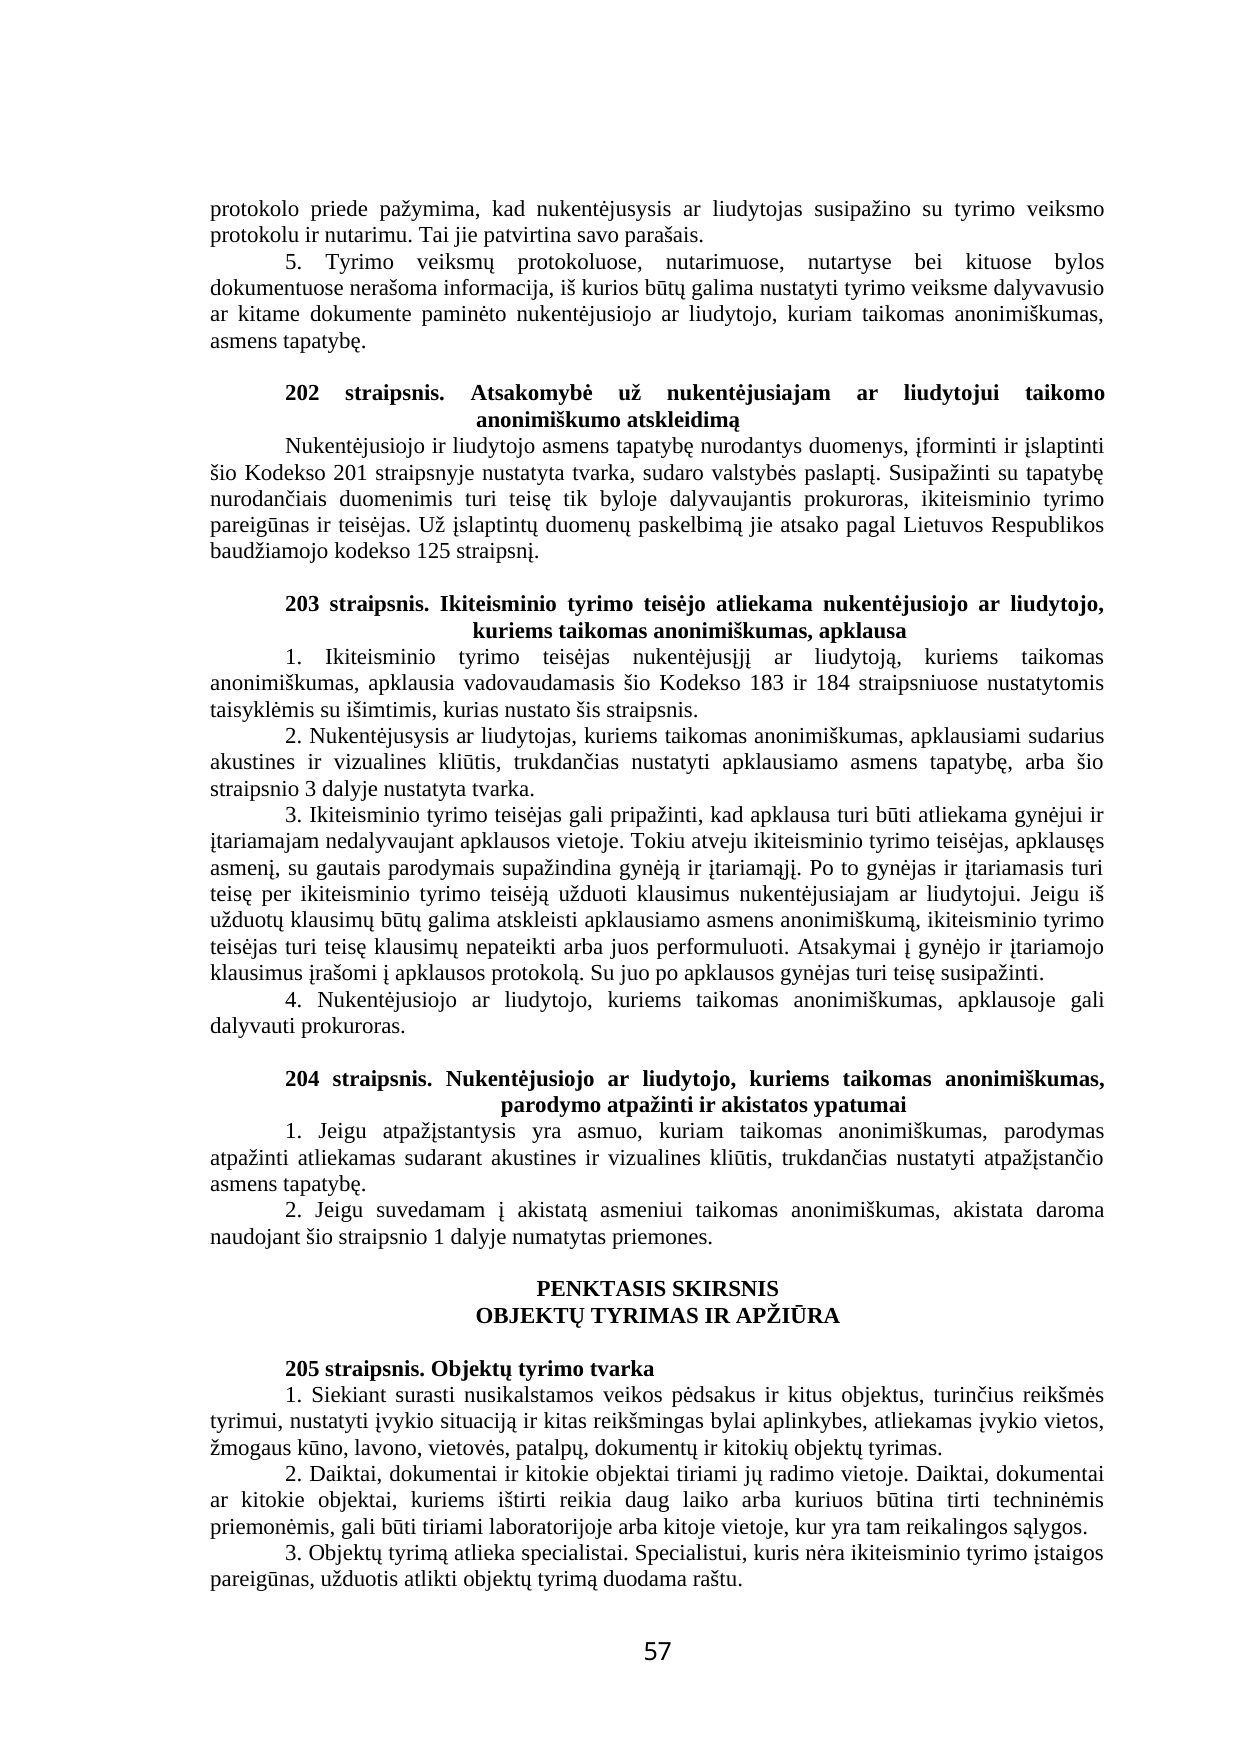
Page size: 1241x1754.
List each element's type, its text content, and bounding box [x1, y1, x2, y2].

text 3. Ikiteisminio tyrimo teisėjas gali pripažinti, kad apklausa turi būti atliekama gynėjui ir įtariamajam nedalyvaujant apklausos vietoje. Tokiu atveju ikiteisminio tyrimo teisėjas, apklausęs asmenį, su gautais parodymais supažindina gynėją ir įtariamąjį. Po to gynėjas ir įtariamasis turi teisę per ikiteisminio tyrimo teisėją užduoti klausimus nukentėjusiajam ar liudytojui. Jeigu iš užduotų klausimų būtų galima atskleisti apklausiamo asmens anonimiškumą, ikiteisminio tyrimo teisėjas turi teisę klausimų nepateikti arba juos performuluoti. Atsakymai į gynėjo ir įtariamojo klausimus įrašomi į apklausos protokolą. Su juo po apklausos gynėjas turi teisę susipažinti. [210, 801, 1106, 986]
text Nukentėjusiojo ir liudytojo asmens tapatybę nurodantys duomenys, įforminti ir įslaptinti šio Kodekso 201 straipsnyje nustatyta tvarka, sudaro valstybės paslaptį. Susipažinti su tapatybę nurodančiais duomenimis turi teisę tik byloje dalyvaujantis prokuroras, ikiteisminio tyrimo pareigūnas ir teisėjas. Už įslaptintų duomenų paskelbimą jie atsako pagal Lietuvos Respublikos baudžiamojo kodekso 125 straipsnį. [210, 432, 1106, 564]
text 1. Jeigu atpažįstantysis yra asmuo, kuriam taikomas anonimiškumas, parodymas atpažinti atliekamas sudarant akustines ir vizualines kliūtis, trukdančias nustatyti atpažįstančio asmens tapatybę. [210, 1117, 1106, 1196]
text 2. Jeigu suvedamam į akistatą asmeniui taikomas anonimiškumas, akistata daroma naudojant šio straipsnio 1 dalyje numatytas priemones. [210, 1196, 1106, 1249]
text 4. Nukentėjusiojo ar liudytojo, kuriems taikomas anonimiškumas, apklausoje gali dalyvauti prokuroras. [210, 986, 1106, 1038]
subtitle PENKTASIS SKIRSNIS [210, 1276, 1106, 1302]
text 205 straipsnis. Objektų tyrimo tvarka [210, 1354, 1106, 1381]
text Objektų tyrimas IR APŽIŪRA [210, 1302, 1106, 1328]
text protokolo priede pažymima, kad nukentėjusysis ar liudytojas susipažino su tyrimo veiksmo protokolu ir nutarimu. Tai jie patvirtina savo parašais. [210, 195, 1106, 248]
text 204 straipsnis. Nukentėjusiojo ar liudytojo, kuriems taikomas anonimiškumas, parodymo atpažinti ir akistatos ypatumai [285, 1065, 1106, 1117]
text 3. Objektų tyrimą atlieka specialistai. Specialistui, kuris nėra ikiteisminio tyrimo įstaigos pareigūnas, užduotis atlikti objektų tyrimą duodama raštu. [210, 1539, 1106, 1592]
text 2. Nukentėjusysis ar liudytojas, kuriems taikomas anonimiškumas, apklausiami sudarius akustines ir vizualines kliūtis, trukdančias nustatyti apklausiamo asmens tapatybę, arba šio straipsnio 3 dalyje nustatyta tvarka. [210, 722, 1106, 801]
text 1. Ikiteisminio tyrimo teisėjas nukentėjusįjį ar liudytoją, kuriems taikomas anonimiškumas, apklausia vadovaudamasis šio Kodekso 183 ir 184 straipsniuose nustatytomis taisyklėmis su išimtimis, kurias nustato šis straipsnis. [210, 643, 1106, 722]
text 203 straipsnis. Ikiteisminio tyrimo teisėjo atliekama nukentėjusiojo ar liudytojo, kuriems taikomas anonimiškumas, apklausa [285, 590, 1106, 643]
text 202 straipsnis. Atsakomybė už nukentėjusiajam ar liudytojui taikomo anonimiškumo atskleidimą [285, 379, 1106, 432]
text 5. Tyrimo veiksmų protokoluose, nutarimuose, nutartyse bei kituose bylos dokumentuose nerašoma informacija, iš kurios būtų galima nustatyti tyrimo veiksme dalyvavusio ar kitame dokumente paminėto nukentėjusiojo ar liudytojo, kuriam taikomas anonimiškumas, asmens tapatybę. [210, 248, 1106, 353]
text 1. Siekiant surasti nusikalstamos veikos pėdsakus ir kitus objektus, turinčius reikšmės tyrimui, nustatyti įvykio situaciją ir kitas reikšmingas bylai aplinkybes, atliekamas įvykio vietos, žmogaus kūno, lavono, vietovės, patalpų, dokumentų ir kitokių objektų tyrimas. [210, 1381, 1106, 1460]
text 2. Daiktai, dokumentai ir kitokie objektai tiriami jų radimo vietoje. Daiktai, dokumentai ar kitokie objektai, kuriems ištirti reikia daug laiko arba kuriuos būtina tirti techninėmis priemonėmis, gali būti tiriami laboratorijoje arba kitoje vietoje, kur yra tam reikalingos sąlygos. [210, 1460, 1106, 1539]
